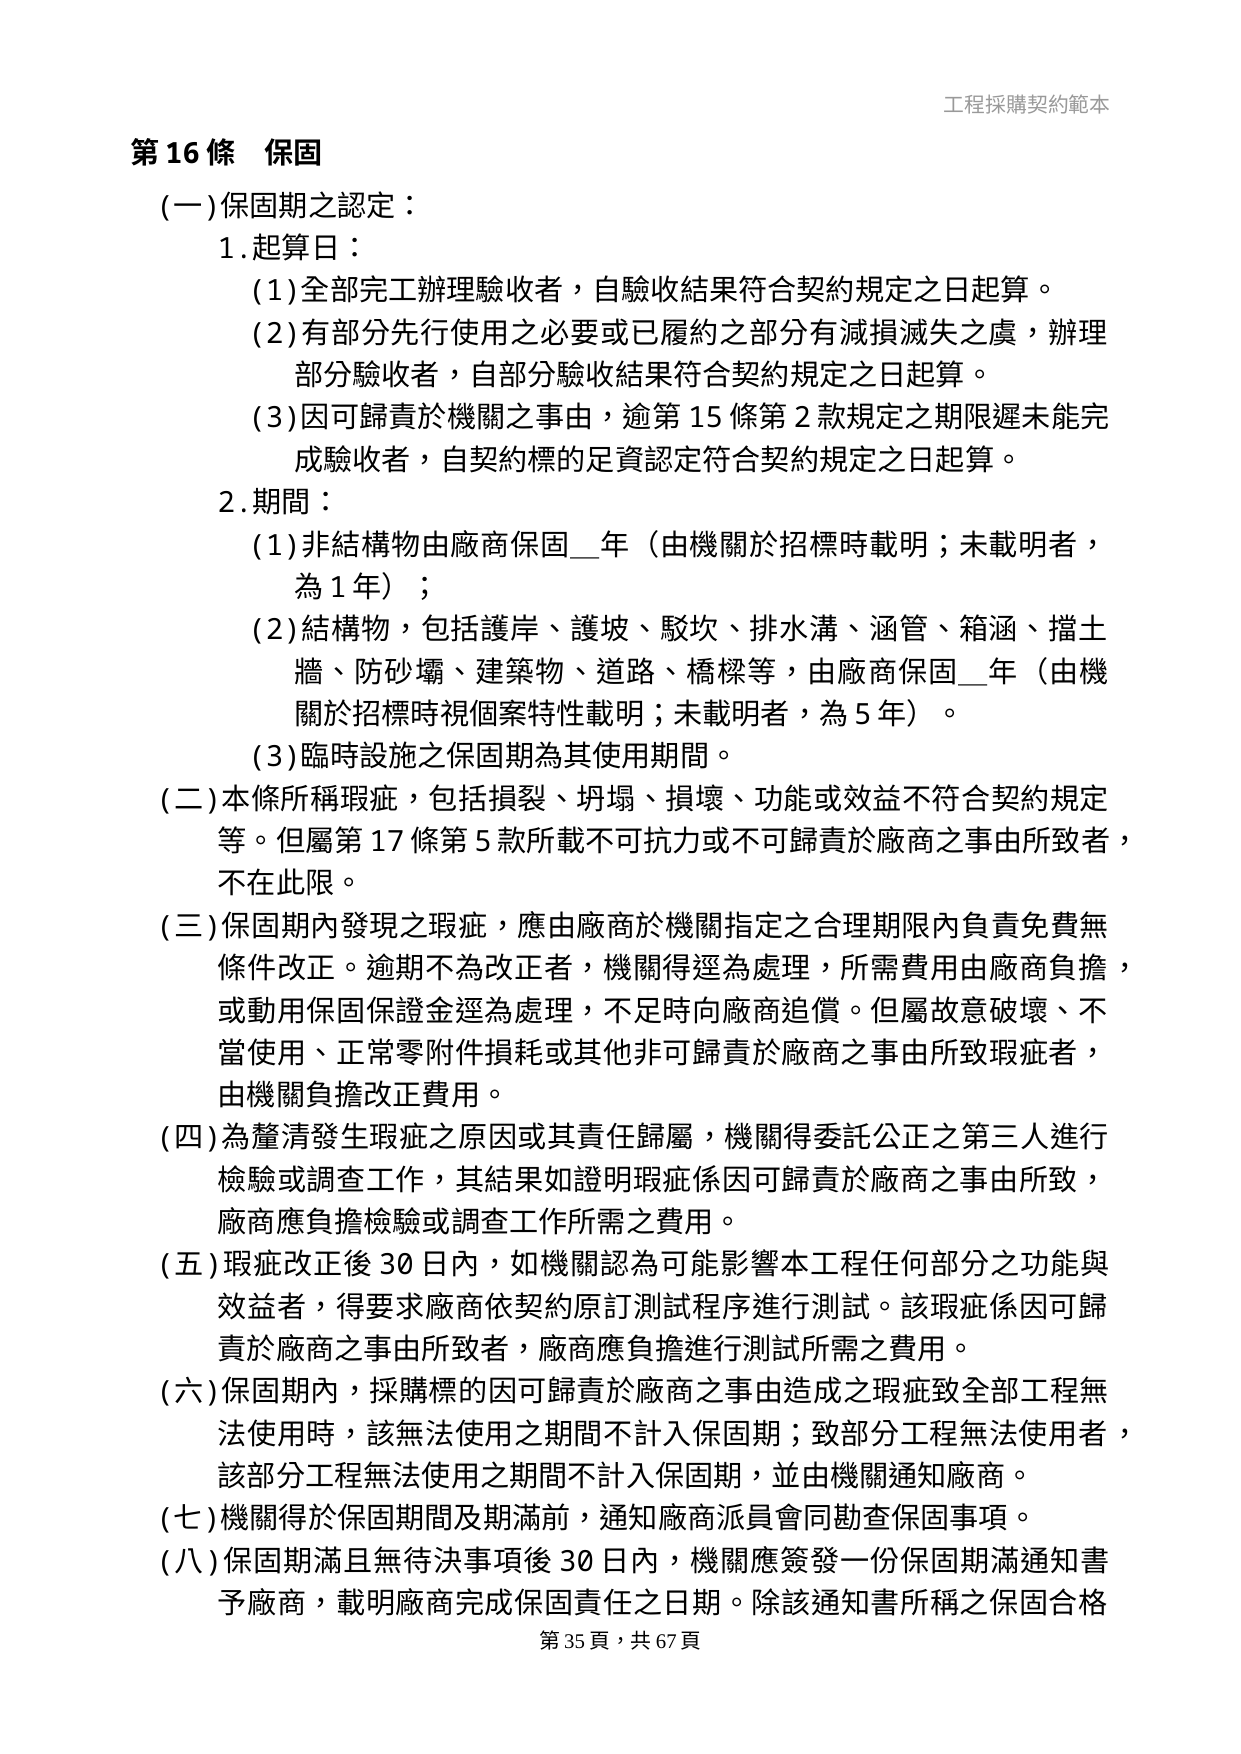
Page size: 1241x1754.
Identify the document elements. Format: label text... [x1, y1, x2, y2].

text 第16條 保固 [130, 130, 1110, 172]
text (一)保固期之認定： [156, 182, 1110, 224]
text 1.起算日： [217, 224, 1110, 267]
text (3)因可歸責於機關之事由，逾第15條第2款規定之期限遲未能完成驗收者，自契約標的足資認定符合契約規定之日起算。 [248, 394, 1110, 479]
text (2)結構物，包括護岸、護坡、駁坎、排水溝、涵管、箱涵、擋土牆、防砂壩、建築物、道路、橋樑等，由廠商保固＿年（由機關於招標時視個案特性載明；未載明者，為5年）。 [248, 606, 1110, 733]
text (1)全部完工辦理驗收者，自驗收結果符合契約規定之日起算。 [248, 267, 1110, 309]
text (八)保固期滿且無待決事項後30日內，機關應簽發一份保固期滿通知書予廠商，載明廠商完成保固責任之日期。除該通知書所稱之保固合格 [156, 1537, 1110, 1622]
text (七)機關得於保固期間及期滿前，通知廠商派員會同勘查保固事項。 [156, 1495, 1110, 1537]
text (六)保固期內，採購標的因可歸責於廠商之事由造成之瑕疵致全部工程無法使用時，該無法使用之期間不計入保固期；致部分工程無法使用者，該部分工程無法使用之期間不計入保固期，並由機關通知廠商。 [156, 1368, 1110, 1495]
text (五)瑕疵改正後30日內，如機關認為可能影響本工程任何部分之功能與效益者，得要求廠商依契約原訂測試程序進行測試。該瑕疵係因可歸責於廠商之事由所致者，廠商應負擔進行測試所需之費用。 [156, 1241, 1110, 1368]
text (1)非結構物由廠商保固＿年（由機關於招標時載明；未載明者，為1年）； [248, 521, 1110, 606]
text 2.期間： [217, 479, 1110, 521]
text (三)保固期內發現之瑕疵，應由廠商於機關指定之合理期限內負責免費無條件改正。逾期不為改正者，機關得逕為處理，所需費用由廠商負擔，或動用保固保證金逕為處理，不足時向廠商追償。但屬故意破壞、不當使用、正常零附件損耗或其他非可歸責於廠商之事由所致瑕疵者，由機關負擔改正費用。 [156, 902, 1110, 1114]
text (2)有部分先行使用之必要或已履約之部分有減損滅失之虞，辦理部分驗收者，自部分驗收結果符合契約規定之日起算。 [248, 309, 1110, 394]
text (四)為釐清發生瑕疵之原因或其責任歸屬，機關得委託公正之第三人進行檢驗或調查工作，其結果如證明瑕疵係因可歸責於廠商之事由所致，廠商應負擔檢驗或調查工作所需之費用。 [156, 1114, 1110, 1241]
text (二)本條所稱瑕疵，包括損裂、坍塌、損壞、功能或效益不符合契約規定等。但屬第17條第5款所載不可抗力或不可歸責於廠商之事由所致者，不在此限。 [156, 775, 1110, 902]
text (3)臨時設施之保固期為其使用期間。 [248, 733, 1110, 775]
